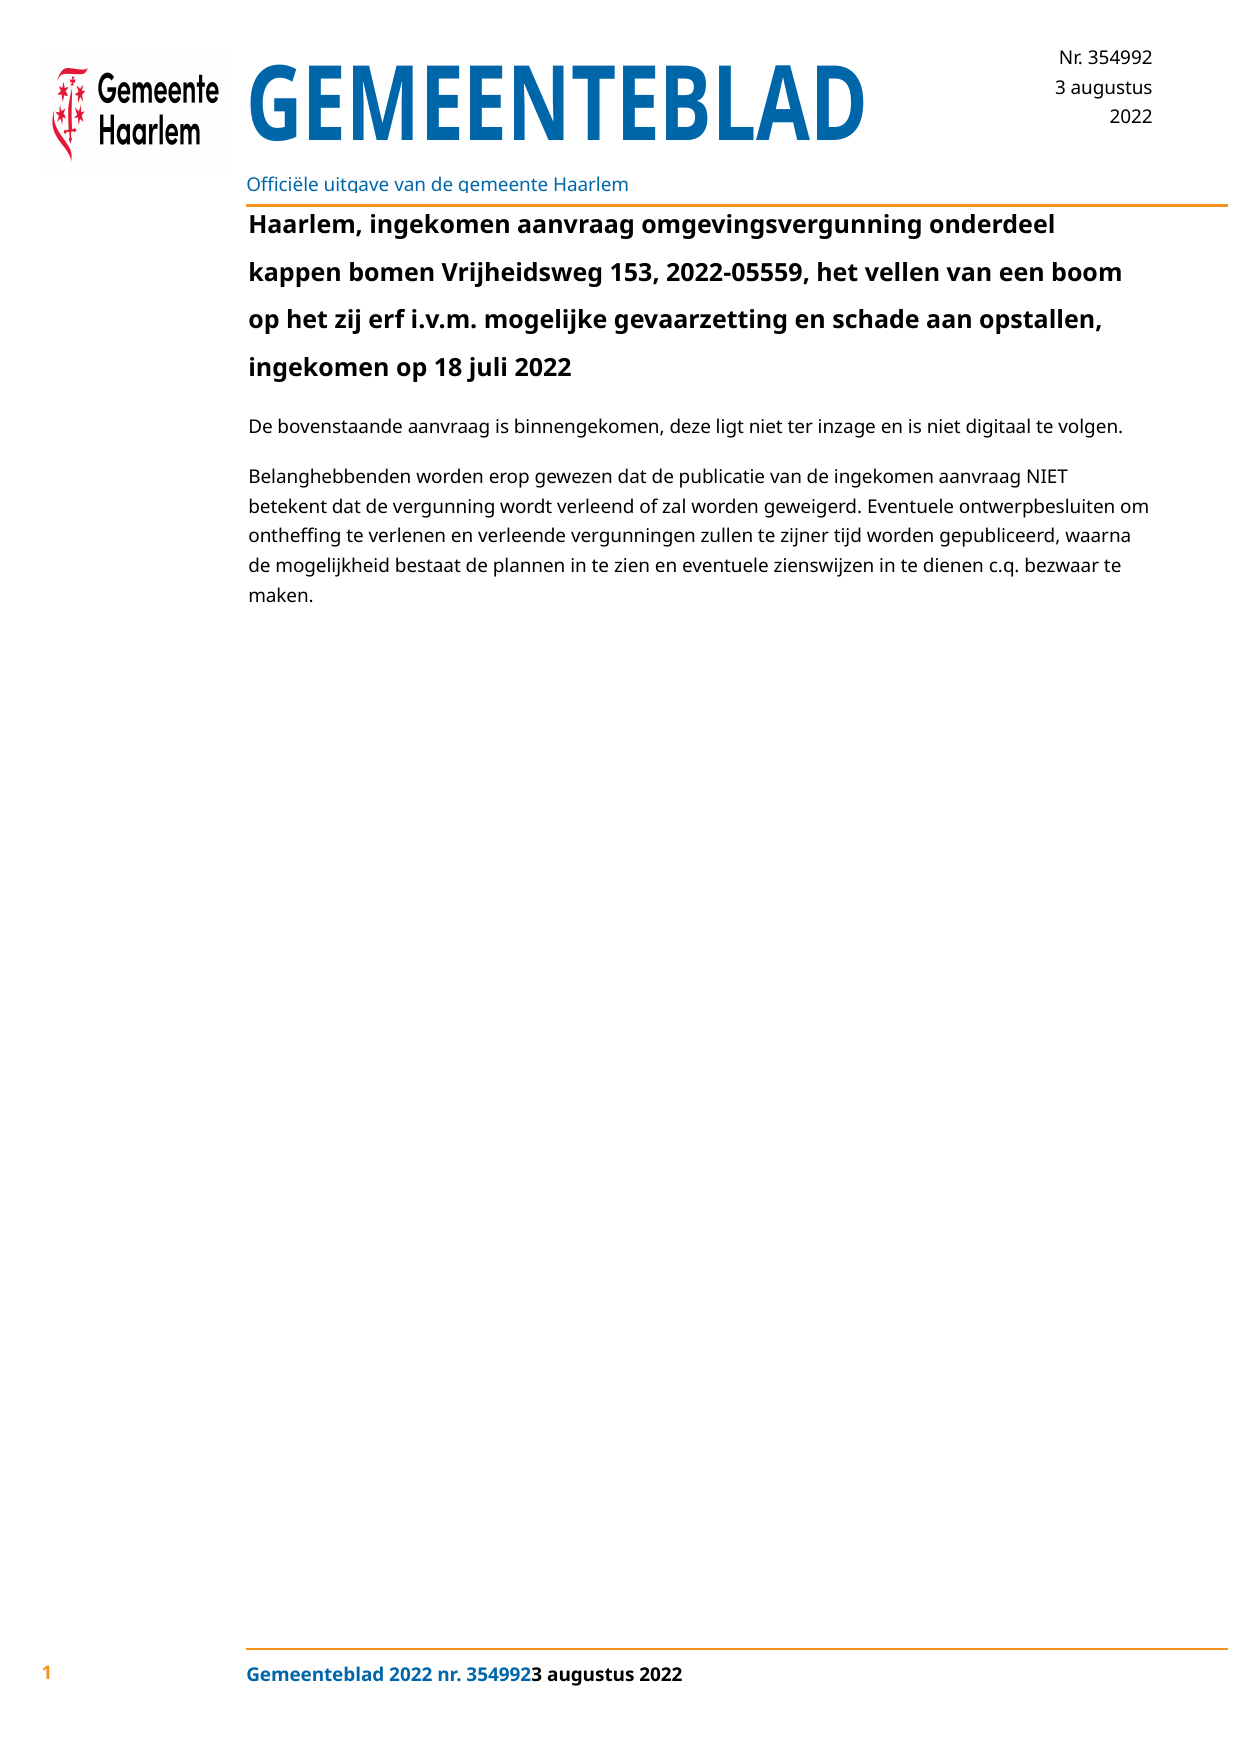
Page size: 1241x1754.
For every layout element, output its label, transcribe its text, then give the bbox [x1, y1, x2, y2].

text Belanghebbenden worden erop gewezen dat de publicatie van de ingekomen aanvraag NIET betekent dat de vergunning wordt verleend of zal worden geweigerd. Eventuele ontwerpbesluiten om ontheffing te verlenen en verleende vergunningen zullen te zijner tijd worden gepubliceerd, waarna de mogelijkheid bestaat de plannen in te zien en eventuele zienswijzen in te dienen c.q. bezwaar te maken. [248, 463, 1152, 608]
text Haarlem, ingekomen aanvraag omgevingsvergunning onderdeel kappen bomen Vrijheidsweg 153, 2022-05559, het vellen van een boom op het zij erf i.v.m. mogelijke gevaarzetting en schade aan opstallen, ingekomen op 18 juli 2022 [248, 207, 1152, 384]
picture [41, 47, 231, 172]
text De bovenstaande aanvraag is binnengekomen, deze ligt niet ter inzage en is niet digitaal te volgen. [248, 413, 1152, 439]
